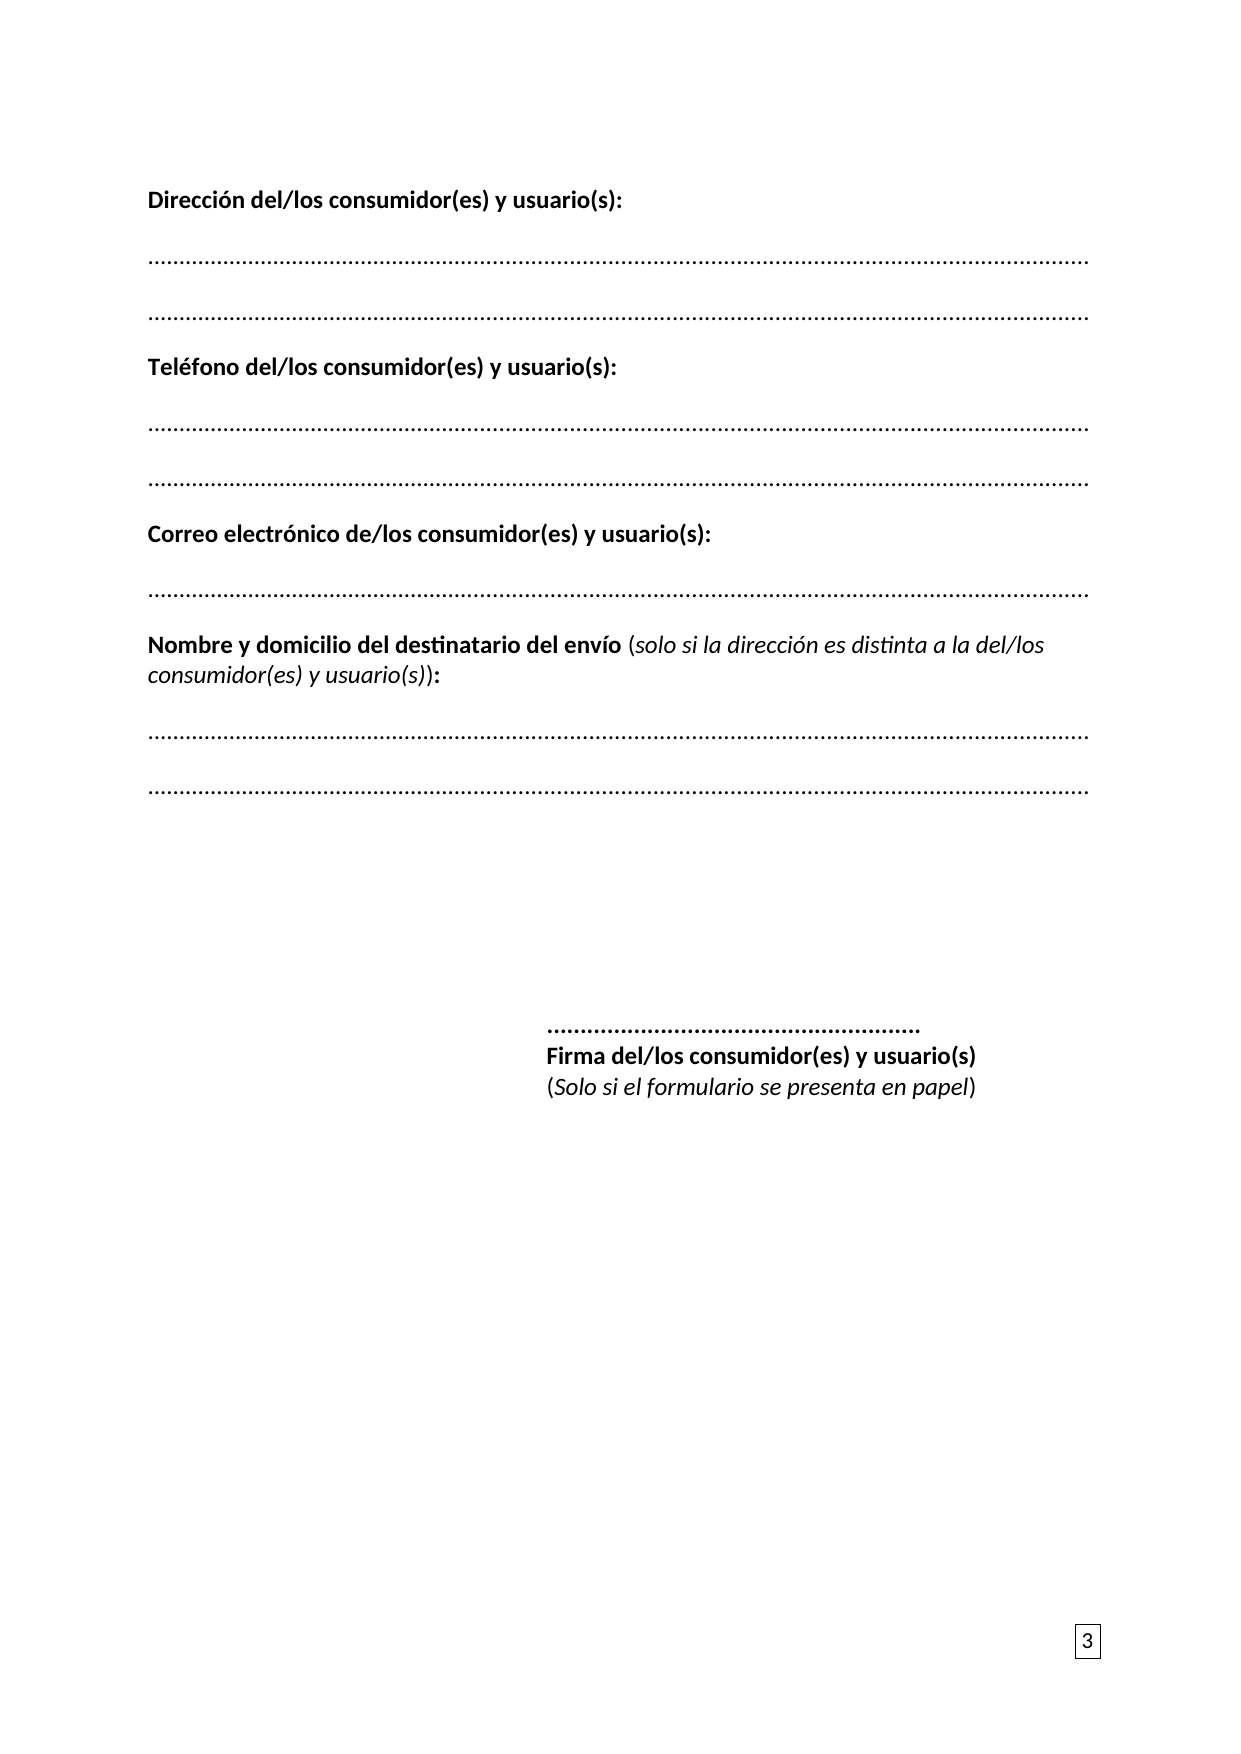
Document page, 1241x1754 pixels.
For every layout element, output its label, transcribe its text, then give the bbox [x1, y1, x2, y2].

subtitle Correo electrónico de/los consumidor(es) y usuario(s): [148, 518, 1092, 548]
text (Solo si el formulario se presenta en papel) [546, 1071, 1092, 1101]
subtitle Dirección del/los consumidor(es) y usuario(s): [148, 184, 1092, 215]
text Firma del/los consumidor(es) y usuario(s) [546, 1040, 1092, 1071]
subtitle Teléfono del/los consumidor(es) y usuario(s): [148, 351, 1092, 382]
text Nombre y domicilio del destinatario del envío (solo si la dirección es distinta a la del/los consumidor(es) y usuario(s)): [148, 629, 1092, 690]
subtitle ........................................................ [546, 1010, 1092, 1040]
